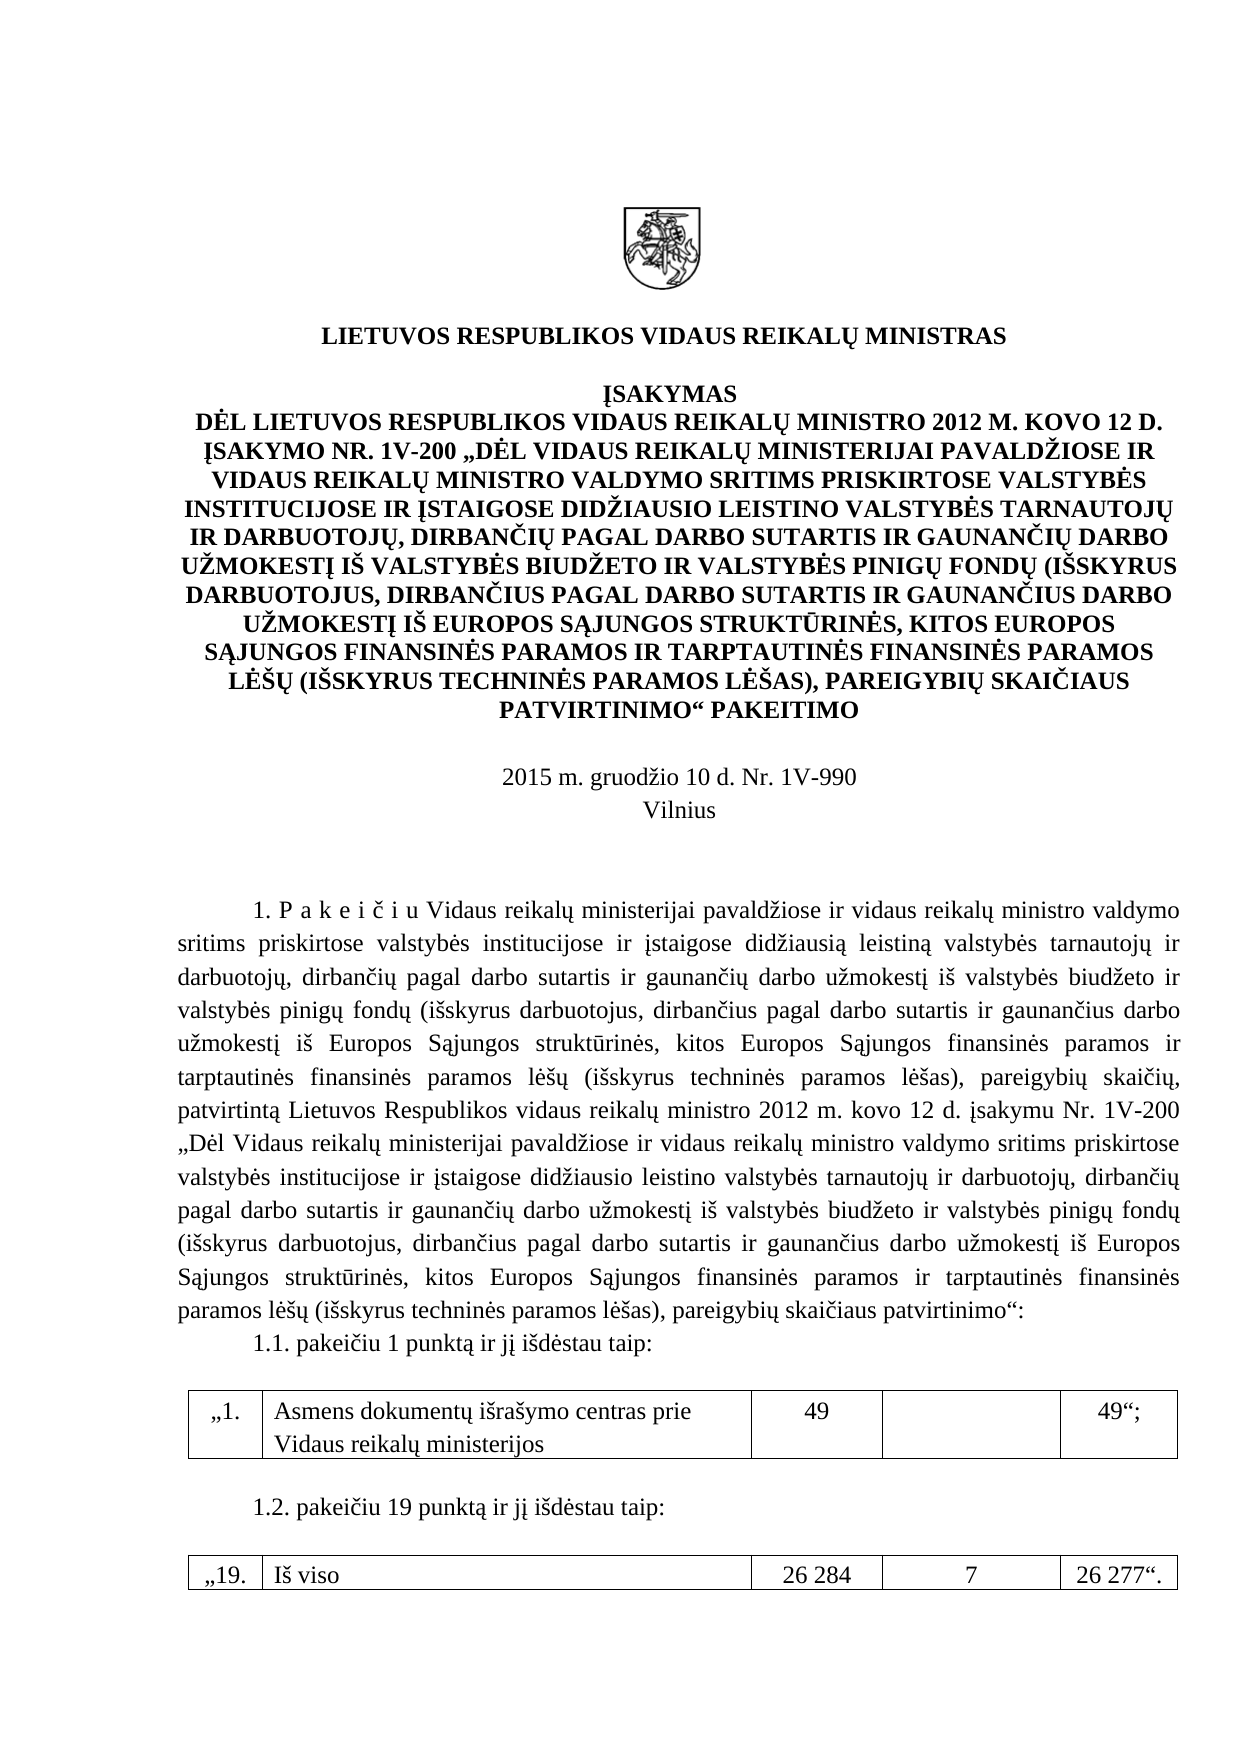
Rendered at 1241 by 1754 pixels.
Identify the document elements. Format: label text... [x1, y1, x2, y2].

text 2015 m. gruodžio 10 d. Nr. 1V-990 [177, 757, 1181, 790]
table_header 49“; [1061, 1391, 1177, 1458]
table_header Asmens dokumentų išrašymo centras prie Vidaus reikalų ministerijos [263, 1391, 751, 1458]
text 1.2. pakeičiu 19 punktą ir jį išdėstau taip: [177, 1488, 1181, 1521]
table_header 26 284 [752, 1556, 882, 1589]
table_header „1. [189, 1391, 262, 1458]
text 1. P a k e i č i u Vidaus reikalų ministerijai pavaldžiose ir vidaus reikalų ministro valdymo sritims priskirtose valstybės institucijose ir įstaigose didžiausią leistiną valstybės tarnautojų ir darbuotojų, dirbančių pagal darbo sutartis ir gaunančių darbo užmokestį iš valstybės biudžeto ir valstybės pinigų fondų (išskyrus darbuotojus, dirbančius pagal darbo sutartis ir gaunančius darbo užmokestį iš Europos Sąjungos struktūrinės, kitos Europos Sąjungos finansinės paramos ir tarptautinės finansinės paramos lėšų (išskyrus techninės paramos lėšas), pareigybių skaičių, patvirtintą Lietuvos Respublikos vidaus reikalų ministro 2012 m. kovo 12 d. įsakymu Nr. 1V-200 „Dėl Vidaus reikalų ministerijai pavaldžiose ir vidaus reikalų ministro valdymo sritims priskirtose valstybės institucijose ir įstaigose didžiausio leistino valstybės tarnautojų ir darbuotojų, dirbančių pagal darbo sutartis ir gaunančių darbo užmokestį iš valstybės biudžeto ir valstybės pinigų fondų (išskyrus darbuotojus, dirbančius pagal darbo sutartis ir gaunančius darbo užmokestį iš Europos Sąjungos struktūrinės, kitos Europos Sąjungos finansinės paramos ir tarptautinės finansinės paramos lėšų (išskyrus techninės paramos lėšas), pareigybių skaičiaus patvirtinimo“: [177, 890, 1181, 1324]
table_header „19. [189, 1556, 262, 1589]
table_header 49 [752, 1391, 882, 1458]
subtitle LIETUVOS RESPUBLIKOS VIDAUS REIKALŲ MINISTRas [147, 321, 1181, 350]
subtitle įsakymas [158, 379, 1181, 407]
table_header [883, 1391, 1060, 1458]
text 1.1. pakeičiu 1 punktą ir jį išdėstau taip: [177, 1324, 1181, 1357]
text Vilnius [177, 790, 1181, 824]
table_header Iš viso [263, 1556, 751, 1589]
table_header 7 [883, 1556, 1060, 1589]
table_header 26 277“. [1061, 1556, 1177, 1589]
text DĖL LIETUVOS RESPUBLIKOS VIDAUS REIKALŲ MINISTRO 2012 M. KOVO 12 D. ĮSAKYMO NR. 1V-200 „DĖL VIDAUS REIKALŲ MINISTERIJAI PAVALDŽIOSE IR VIDAUS REIKALŲ MINISTRO VALDYMO SRITIMS PRISKIRTOSE VALSTYBĖS INSTITUCIJOSE IR ĮSTAIGOSE DIDŽIAUSIO LEISTINO VALSTYBĖS TARNAUTOJŲ IR DARBUOTOJŲ, DIRBANČIŲ PAGAL DARBO SUTARTIS IR GAUNANČIŲ DARBO UŽMOKESTĮ IŠ VALSTYBĖS BIUDŽETO IR VALSTYBĖS PINIGŲ FONDŲ (IŠSKYRUS DARBUOTOJUS, DIRBANČIUS PAGAL DARBO SUTARTIS IR GAUNANČIUS DARBO UŽMOKESTĮ IŠ EUROPOS SĄJUNGOS STRUKTŪRINĖS, KITOS EUROPOS SĄJUNGOS FINANSINĖS PARAMOS IR TARPTAUTINĖS FINANSINĖS PARAMOS LĖŠŲ (IŠSKYRUS TECHNINĖS PARAMOS LĖŠAS), PAREIGYBIŲ SKAIČIAUS PATVIRTINIMO“ PAKEITIMO [177, 407, 1181, 724]
